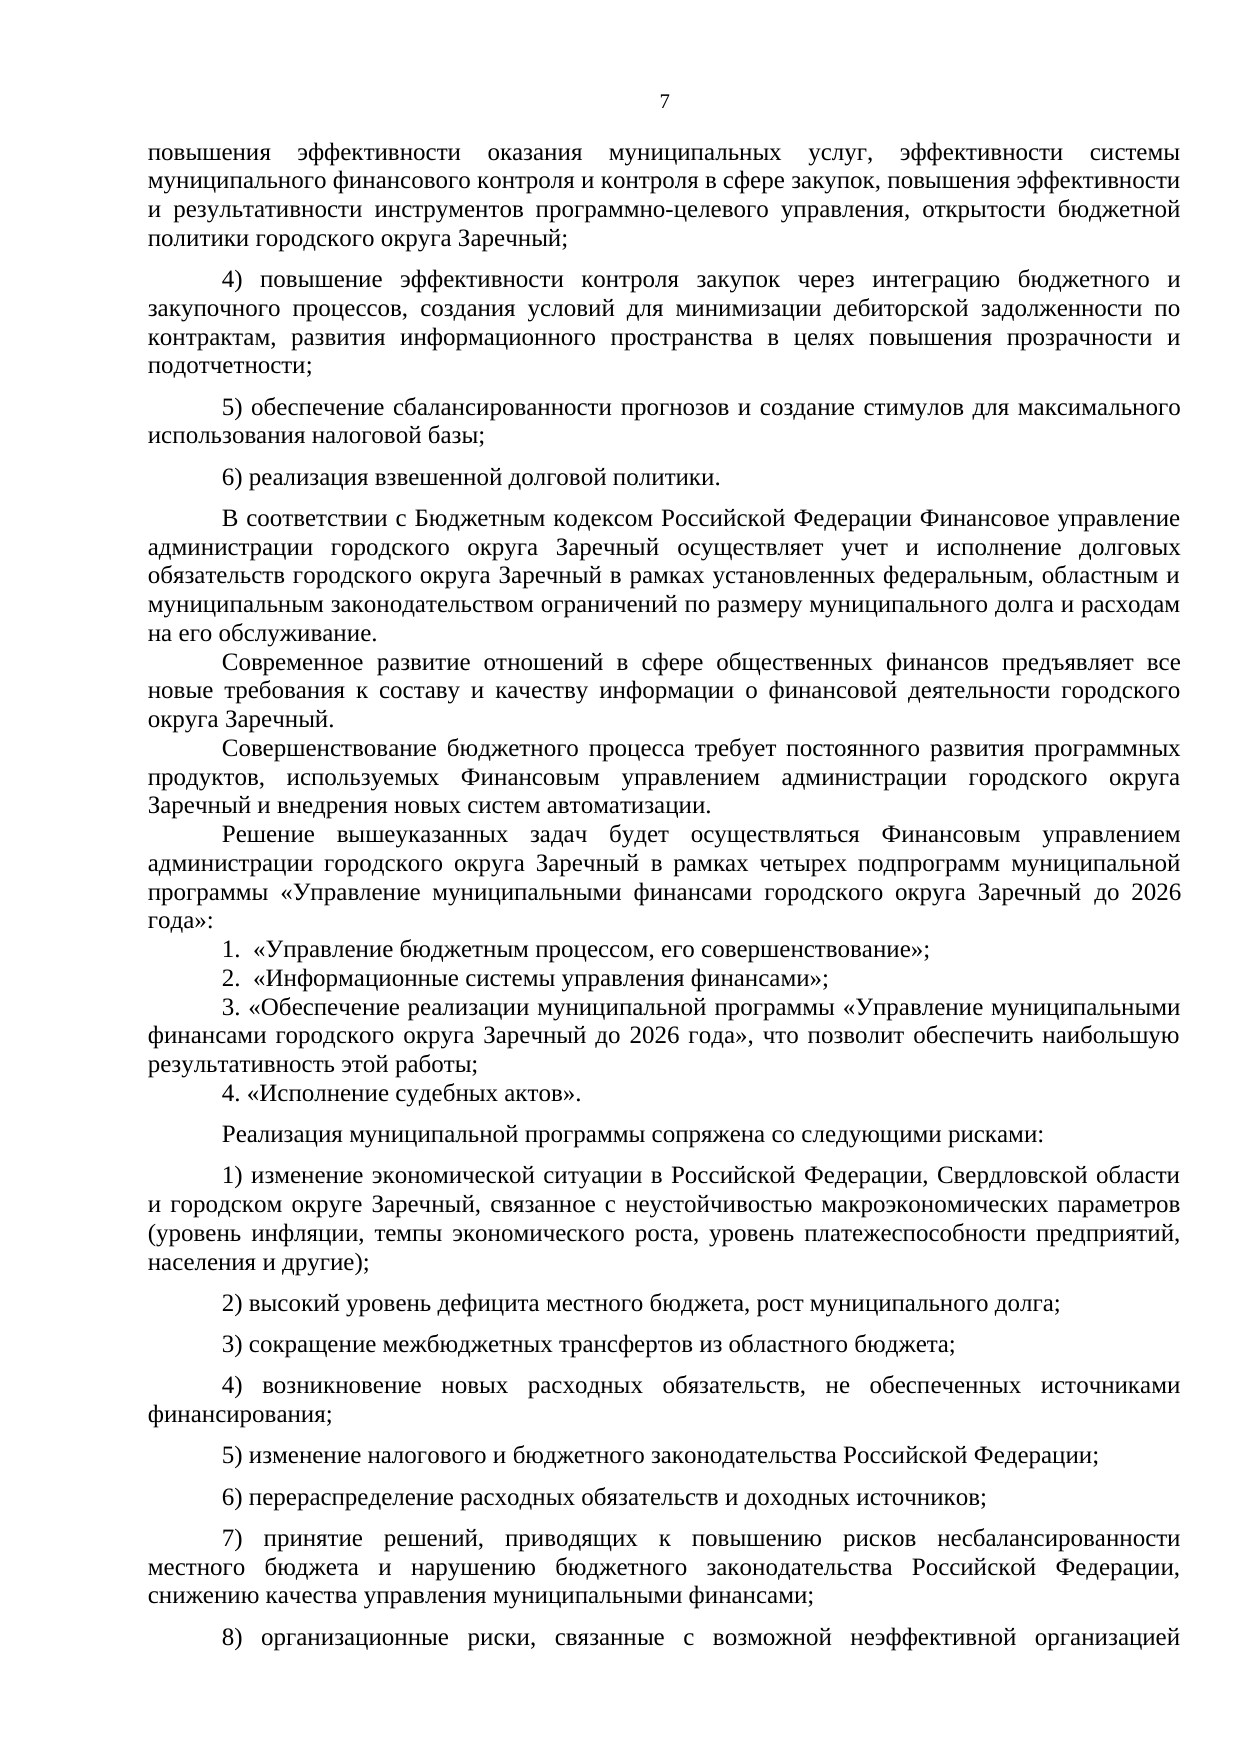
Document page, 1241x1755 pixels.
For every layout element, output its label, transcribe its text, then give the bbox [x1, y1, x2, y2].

text В соответствии с Бюджетным кодексом Российской Федерации Финансовое управление администрации городского округа Заречный осуществляет учет и исполнение долговых обязательств городского округа Заречный в рамках установленных федеральным, областным и муниципальным законодательством ограничений по размеру муниципального долга и расходам на его обслуживание. [148, 503, 1181, 647]
text 4) повышение эффективности контроля закупок через интеграцию бюджетного и закупочного процессов, создания условий для минимизации дебиторской задолженности по контрактам, развития информационного пространства в целях повышения прозрачности и подотчетности; [148, 264, 1181, 379]
text Реализация муниципальной программы сопряжена со следующими рисками: [148, 1119, 1181, 1148]
text 3) сокращение межбюджетных трансфертов из областного бюджета; [148, 1329, 1181, 1358]
text Совершенствование бюджетного процесса требует постоянного развития программных продуктов, используемых Финансовым управлением администрации городского округа Заречный и внедрения новых систем автоматизации. [148, 733, 1181, 819]
text 5) обеспечение сбалансированности прогнозов и создание стимулов для максимального использования налоговой базы; [148, 392, 1181, 449]
text повышения эффективности оказания муниципальных услуг, эффективности системы муниципального финансового контроля и контроля в сфере закупок, повышения эффективности и результативности инструментов программно-целевого управления, открытости бюджетной политики городского округа Заречный; [148, 137, 1181, 252]
text 7) принятие решений, приводящих к повышению рисков несбалансированности местного бюджета и нарушению бюджетного законодательства Российской Федерации, снижению качества управления муниципальными финансами; [148, 1523, 1181, 1609]
text Современное развитие отношений в сфере общественных финансов предъявляет все новые требования к составу и качеству информации о финансовой деятельности городского округа Заречный. [148, 647, 1181, 733]
text 2) высокий уровень дефицита местного бюджета, рост муниципального долга; [148, 1288, 1181, 1317]
text 4. «Исполнение судебных актов». [148, 1078, 1181, 1107]
text 6) реализация взвешенной долговой политики. [148, 462, 1181, 491]
text 3. «Обеспечение реализации муниципальной программы «Управление муниципальными финансами городского округа Заречный до 2026 года», что позволит обеспечить наибольшую результативность этой работы; [148, 992, 1181, 1078]
text Решение вышеуказанных задач будет осуществляться Финансовым управлением администрации городского округа Заречный в рамках четырех подпрограмм муниципальной программы «Управление муниципальными финансами городского округа Заречный до 2026 года»: [148, 819, 1181, 934]
text 1) изменение экономической ситуации в Российской Федерации, Свердловской области и городском округе Заречный, связанное с неустойчивостью макроэкономических параметров (уровень инфляции, темпы экономического роста, уровень платежеспособности предприятий, населения и другие); [148, 1161, 1181, 1276]
text 1. «Управление бюджетным процессом, его совершенствование»; [148, 934, 1181, 963]
text 6) перераспределение расходных обязательств и доходных источников; [148, 1482, 1181, 1511]
text 4) возникновение новых расходных обязательств, не обеспеченных источниками финансирования; [148, 1371, 1181, 1428]
text 2. «Информационные системы управления финансами»; [148, 963, 1181, 992]
text 8) организационные риски, связанные с возможной неэффективной организацией [148, 1622, 1181, 1651]
text 5) изменение налогового и бюджетного законодательства Российской Федерации; [148, 1441, 1181, 1469]
